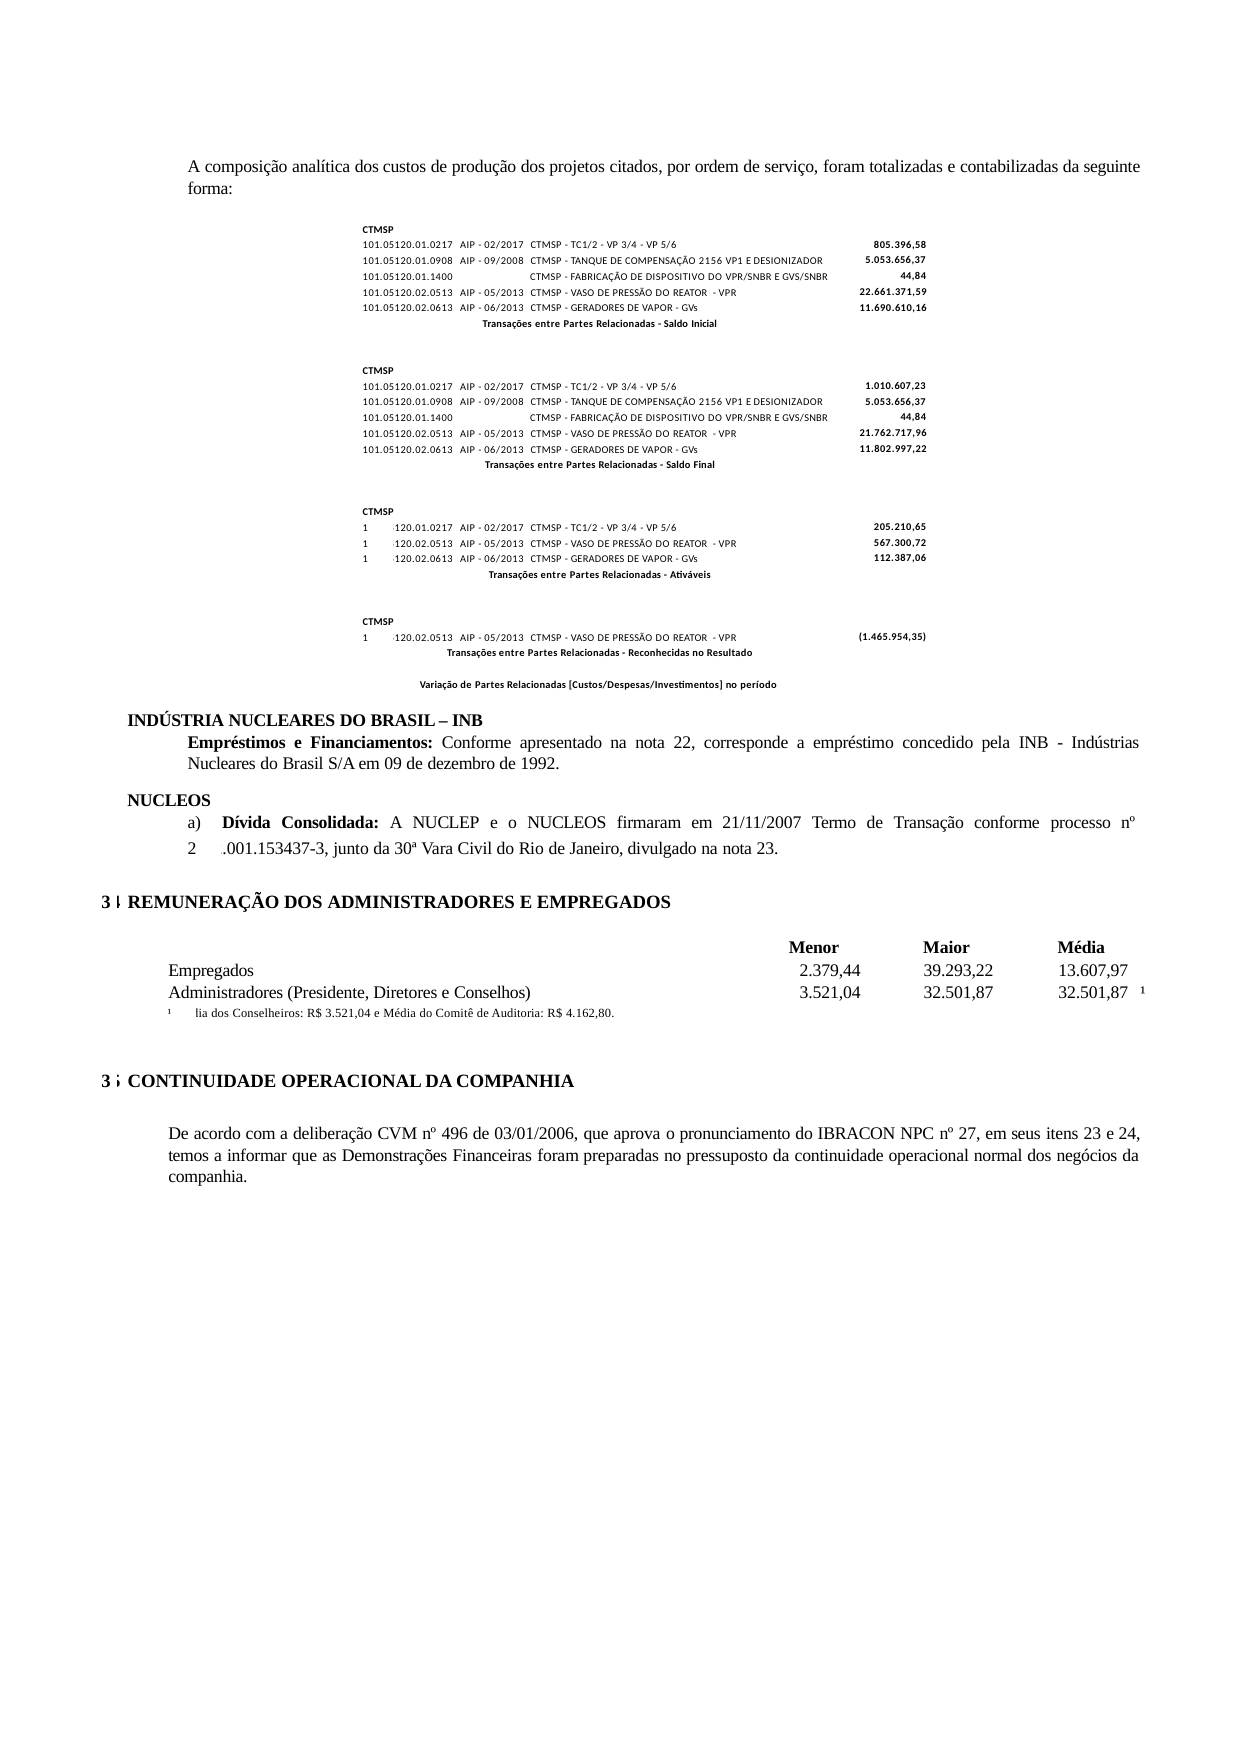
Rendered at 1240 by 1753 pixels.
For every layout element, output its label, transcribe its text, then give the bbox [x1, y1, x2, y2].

text 01.05120.01.0908 AIP - 09/2008 CTMSP - TANQUE DE COMPENSAÇÃO 2156 VP1 E DESIONIZADOR [368, 395, 852, 408]
text 1 [362, 427, 368, 440]
text 39.630.023,62 [859, 457, 936, 470]
text Empréstimos e Financiamentos: Conforme apresentado na nota 22, corresponde a empréstimo concedido pela INB - Indústrias [187, 733, 1159, 752]
text 01.05120.01.0217 AIP - 02/2017 CTMSP - TC1/2 - VP 3/4 - VP 5/6 [368, 380, 852, 393]
text 01.05120.02.0513 AIP - 05/2013 CTMSP - VASO DE PRESSÃO DO REATOR - VPR [368, 427, 852, 440]
text 2 [187, 839, 221, 858]
text Média [1057, 938, 1112, 957]
text Saldo em Estoque [843, 347, 938, 360]
text 01.05120.02.0513 AIP - 05/2013 CTMSP - VASO DE PRESSÃO DO REATOR - VPR [368, 286, 852, 298]
text 01.05120.01.0217 AIP - 02/2017 CTMSP - TC1/2 - VP 3/4 - VP 5/6 [368, 238, 852, 251]
text 1 [362, 238, 368, 251]
text 21.762.717,96 [859, 426, 936, 439]
text 1 [362, 631, 393, 644]
text 1 [362, 286, 368, 298]
text INDÚSTRIA NUCLEARES DO BRASIL – INB [127, 711, 507, 730]
text 1.010.607,23 [865, 379, 936, 392]
text CTMSP [362, 505, 401, 518]
text Saldo em Estoque [843, 598, 938, 611]
text APROPRIAÇÃO NO PERÍODO [534, 488, 684, 501]
text AIP [486, 347, 508, 360]
text Administradores (Presidente, Diretores e Conselhos) [168, 983, 554, 1002]
text 1 [362, 411, 368, 424]
text BAIXA NO PERÍODO - [CPV ou PERDA] [514, 598, 711, 611]
text Menor [789, 938, 846, 957]
text ¹ [167, 1006, 196, 1020]
text Média dos Conselheiros: R$ 3.521,04 e Média do Comitê de Auditoria: R$ 4.162,80. [196, 1006, 640, 1020]
text Detalhamento [651, 205, 728, 218]
text 32.501,87 ¹ [1058, 983, 1170, 1002]
text 805.396,58 [874, 238, 936, 251]
text 002.001.153437-3, junto da 30ª Vara Civil do Rio de Janeiro, divulgado na nota 23. [221, 839, 798, 858]
text 1 [362, 380, 368, 393]
text De acordo com a deliberação CVM nº 496 de 03/01/2006, que aprova o pronunciamento do IBRACON NPC nº 27, em seus itens 23 e 24, [168, 1124, 1159, 1143]
text Detalhamento [651, 347, 728, 360]
text Nucleares do Brasil S/A em 09 de dezembro de 1992. [187, 754, 1159, 774]
text 1 [362, 270, 368, 283]
text Projeto [392, 205, 433, 218]
text a) Dívida Consolidada: A NUCLEP e o NUCLEOS firmaram em 21/11/2007 Termo de Transação conforme processo nº [187, 813, 1159, 832]
text 01.05120.01.1400 CTMSP - FABRICAÇÃO DE DISPOSITIVO DO VPR/SNBR E GVS/SNBR [368, 411, 852, 424]
text A composição analítica dos custos de produção dos projetos citados, por ordem de serviço, foram totalizadas e contabilizadas da seguinte [187, 157, 1156, 176]
text NUCLEOS [127, 791, 223, 810]
text 01.05120.01.1400 CTMSP - FABRICAÇÃO DE DISPOSITIVO DO VPR/SNBR E GVS/SNBR [368, 270, 852, 283]
text 01.05120.02.0613 AIP - 06/2013 CTMSP - GERADORES DE VAPOR - GVs [368, 443, 852, 456]
text Maior [923, 938, 976, 957]
text 11.802.997,22 [859, 442, 936, 455]
text 11.690.610,16 [859, 301, 936, 313]
text (1.465.954,35) [858, 646, 937, 659]
text 1 [362, 521, 393, 534]
text Transações entre Partes Relacionadas - Saldo Inicial [482, 317, 852, 330]
text 01.05120.02.0613 AIP - 06/2013 CTMSP - GERADORES DE VAPOR - GVs [393, 552, 762, 566]
text 01.05120.01.0908 AIP - 09/2008 CTMSP - TANQUE DE COMPENSAÇÃO 2156 VP1 E DESIONIZADOR [368, 254, 852, 267]
text (1.465.954,35) [858, 630, 937, 643]
text CTMSP [362, 364, 401, 377]
text 884.898,43 [874, 567, 934, 580]
text Transações entre Partes Relacionadas - Ativáveis [488, 568, 762, 581]
text Saldo em Estoque [843, 205, 938, 218]
text 1 [362, 443, 368, 456]
text 22.661.371,59 [859, 285, 936, 298]
text 01.05120.02.0513 AIP - 05/2013 CTMSP - VASO DE PRESSÃO DO REATOR - VPR [393, 537, 762, 550]
text 5.053.656,37 [865, 395, 936, 408]
text (581.055,92) [867, 677, 936, 690]
text 3.521,04 [799, 983, 885, 1002]
text 3 [101, 892, 117, 913]
text 3 [101, 1071, 117, 1092]
text Projeto [392, 347, 433, 360]
text 01.05120.01.0217 AIP - 02/2017 CTMSP - TC1/2 - VP 3/4 - VP 5/6 [393, 521, 762, 534]
text 32.501,87 [923, 983, 1018, 1002]
text Transações entre Partes Relacionadas - Saldo Final [485, 458, 852, 471]
text 44,84 [900, 269, 936, 282]
text 44,84 [900, 410, 936, 423]
text 5 CONTINUIDADE OPERACIONAL DA COMPANHIA [117, 1071, 602, 1092]
text Saldo em Estoque [843, 488, 938, 501]
text 01.05120.02.0513 AIP - 05/2013 CTMSP - VASO DE PRESSÃO DO REATOR - VPR [393, 631, 779, 644]
text Empregados [168, 961, 279, 980]
text 2.379,44 [799, 962, 885, 981]
text Transações entre Partes Relacionadas - Reconhecidas no Resultado [447, 646, 779, 659]
text 40.211.079,54 [859, 316, 936, 329]
text CTMSP [362, 615, 401, 628]
text 4 REMUNERAÇÃO DOS ADMINISTRADORES E EMPREGADOS [117, 892, 696, 913]
text temos a informar que as Demonstrações Financeiras foram preparadas no pressuposto da continuidade operacional normal dos negócios da [168, 1146, 1159, 1165]
text 5.053.656,37 [865, 253, 936, 267]
text 39.293,22 [923, 962, 1018, 981]
text 1 [362, 254, 368, 267]
text 1 [362, 301, 368, 314]
text AIP [486, 205, 508, 218]
text forma: [187, 179, 1156, 198]
text 13.607,97 [1058, 961, 1170, 980]
text 205.210,65 [874, 520, 934, 533]
text companhia. [168, 1167, 1159, 1187]
text 1 [362, 395, 368, 408]
text 567.300,72 [874, 536, 934, 549]
text 112.387,06 [874, 551, 934, 564]
text CTMSP [362, 223, 401, 236]
text 1 [362, 552, 393, 566]
text Variação de Partes Relacionadas [Custos/Despesas/Investimentos] no período [419, 678, 805, 691]
text 1 [362, 537, 393, 550]
text 01.05120.02.0613 AIP - 06/2013 CTMSP - GERADORES DE VAPOR - GVs [368, 301, 852, 314]
